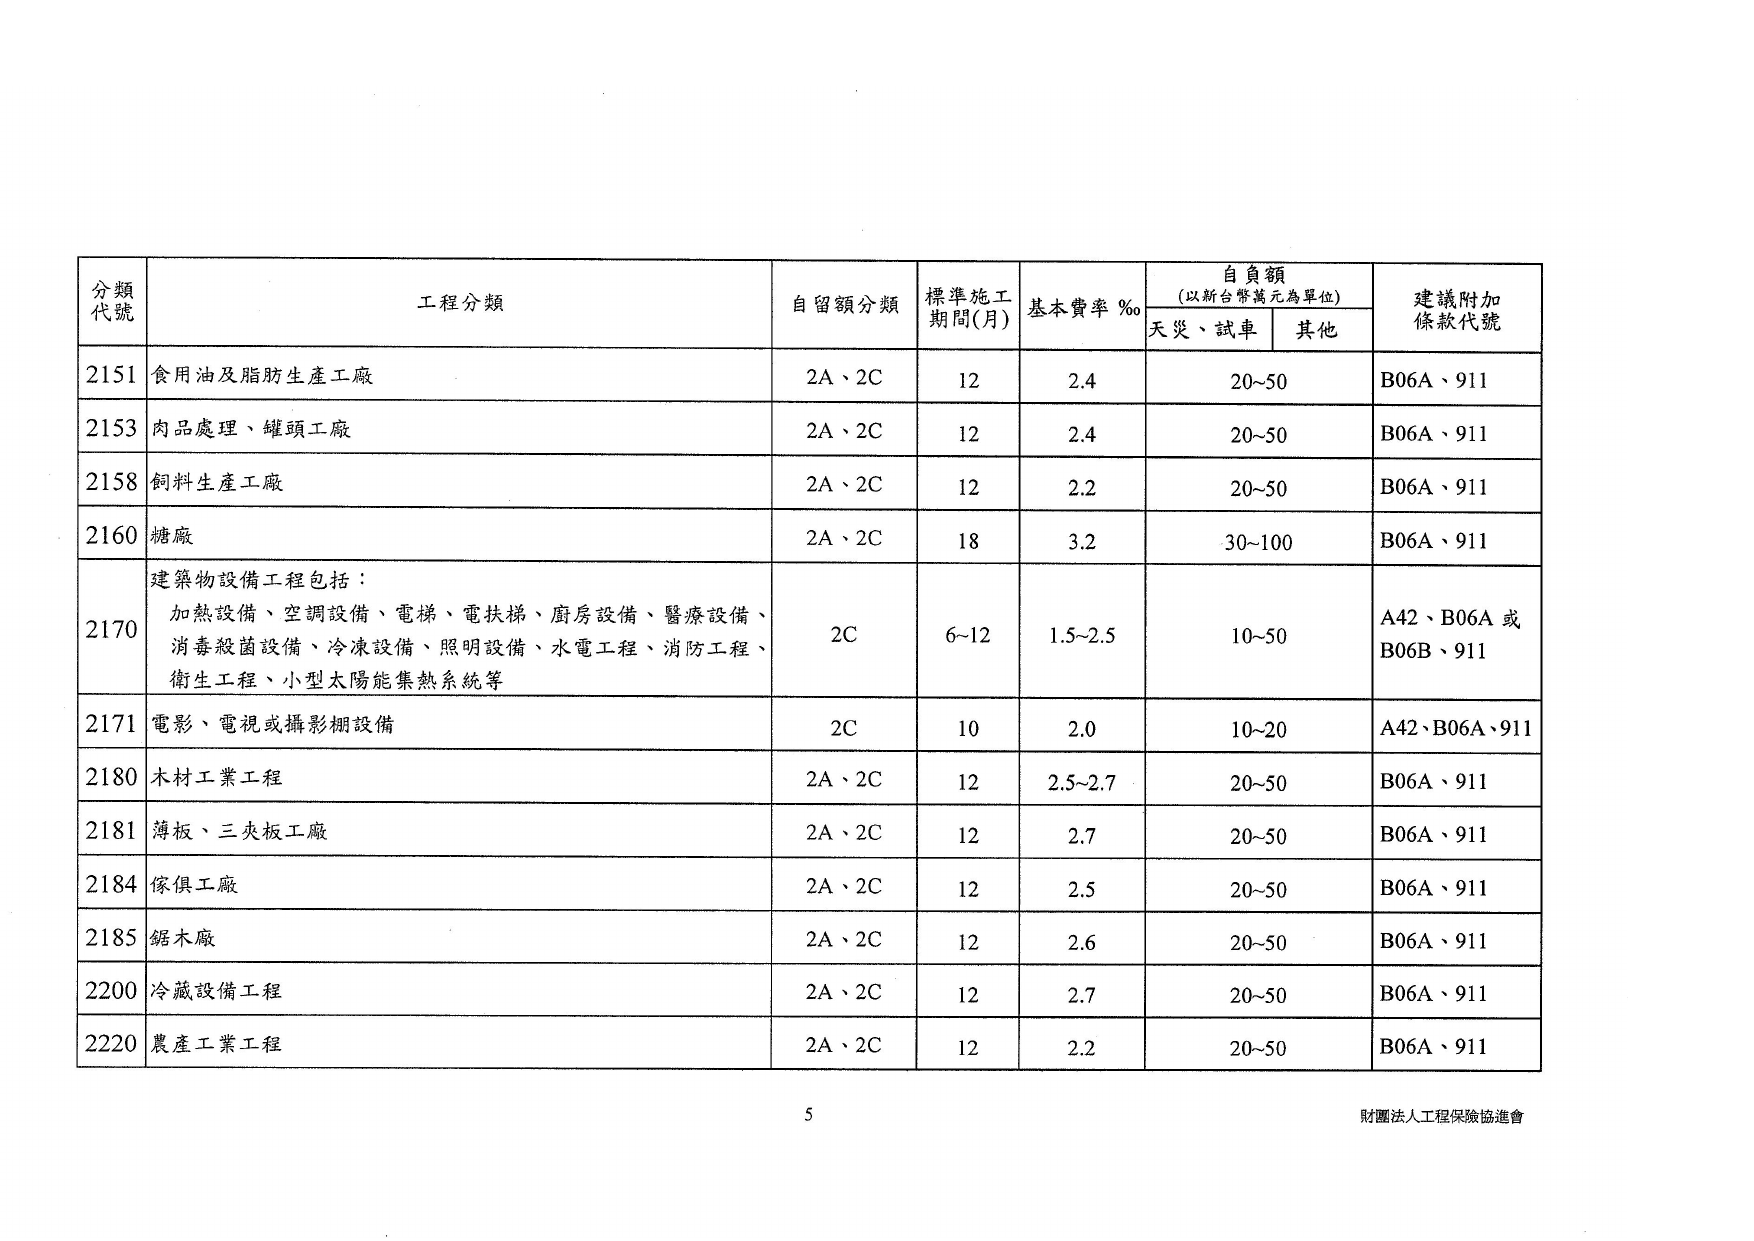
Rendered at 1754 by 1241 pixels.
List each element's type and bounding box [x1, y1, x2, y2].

picture [0, 86, 1628, 1238]
